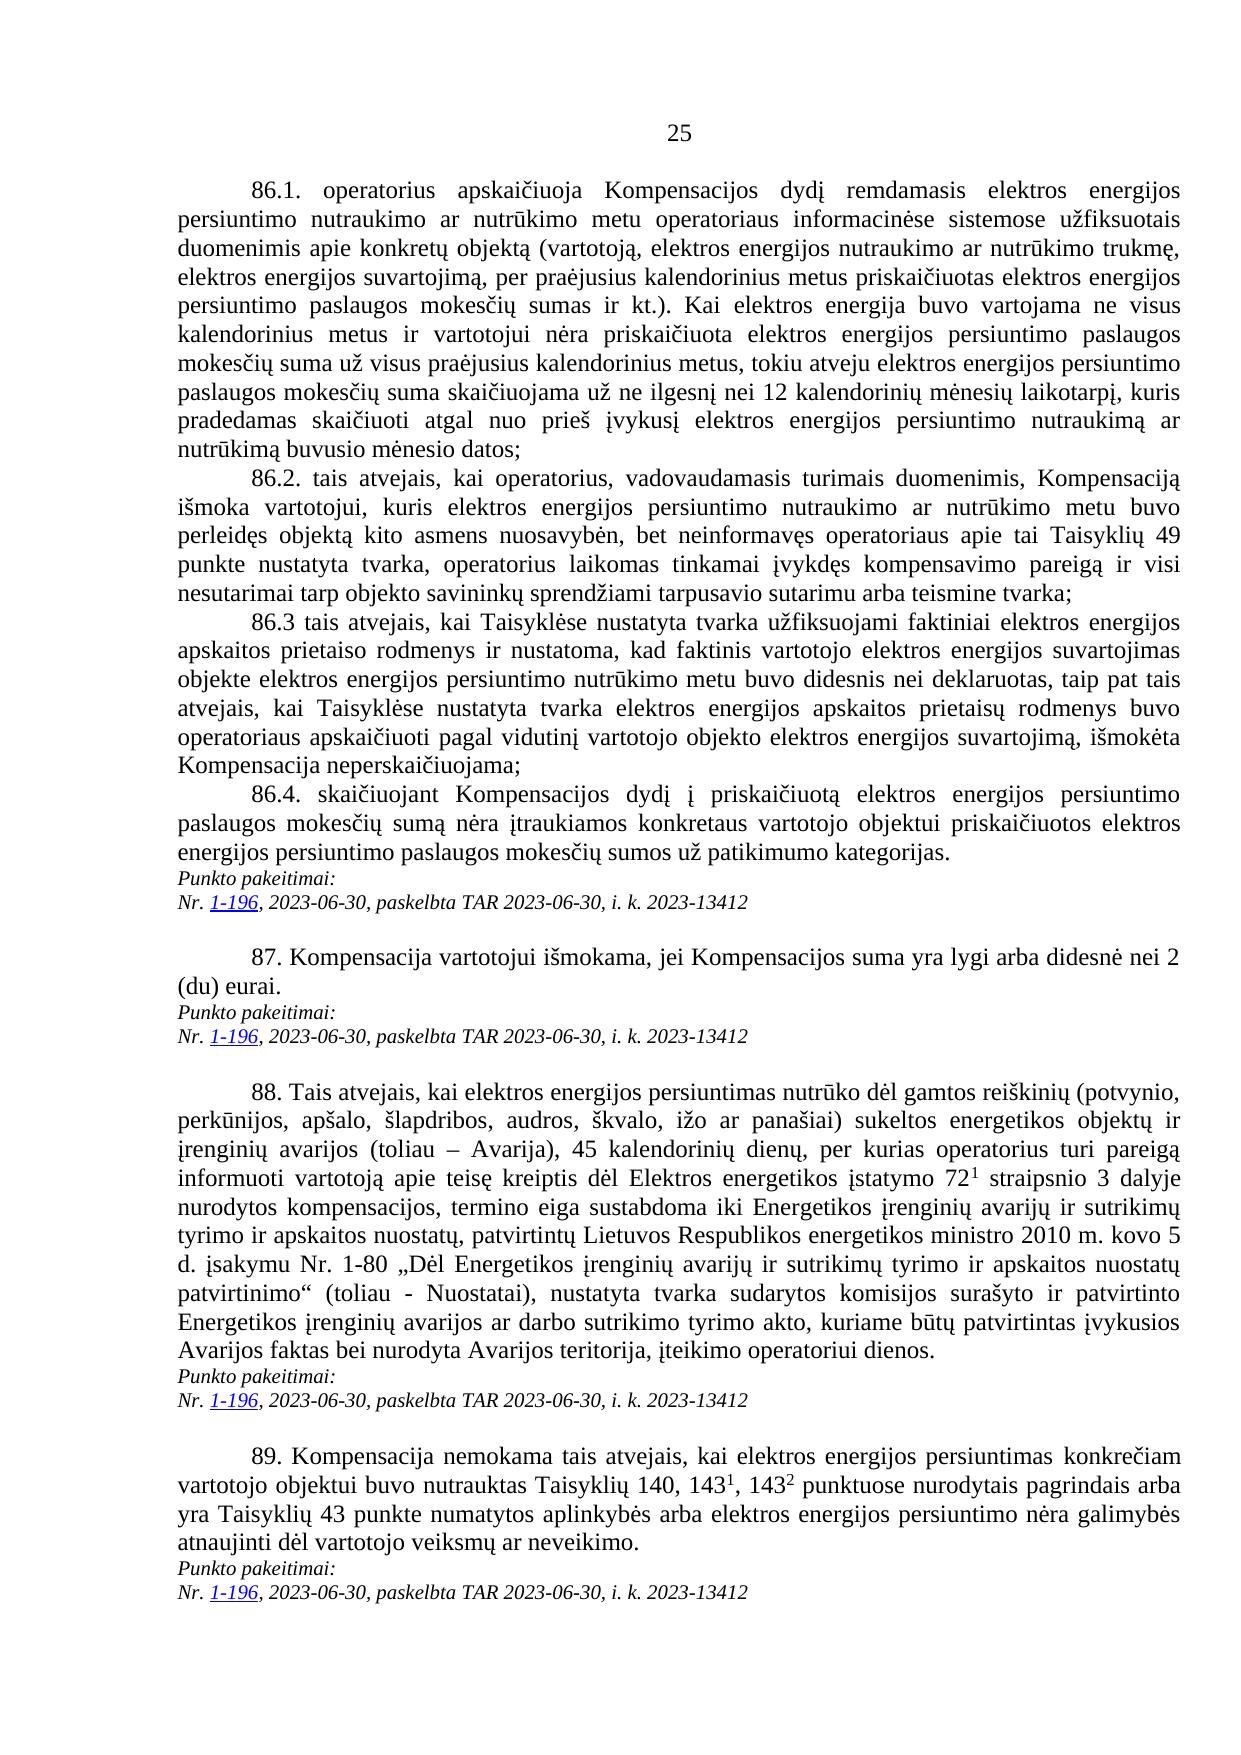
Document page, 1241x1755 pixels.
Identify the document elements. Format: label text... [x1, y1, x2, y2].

text Punkto pakeitimai: [177, 1364, 1181, 1388]
text 86.1. operatorius apskaičiuoja Kompensacijos dydį remdamasis elektros energijos persiuntimo nutraukimo ar nutrūkimo metu operatoriaus informacinėse sistemose užfiksuotais duomenimis apie konkretų objektą (vartotoją, elektros energijos nutraukimo ar nutrūkimo trukmę, elektros energijos suvartojimą, per praėjusius kalendorinius metus priskaičiuotas elektros energijos persiuntimo paslaugos mokesčių sumas ir kt.). Kai elektros energija buvo vartojama ne visus kalendorinius metus ir vartotojui nėra priskaičiuota elektros energijos persiuntimo paslaugos mokesčių suma už visus praėjusius kalendorinius metus, tokiu atveju elektros energijos persiuntimo paslaugos mokesčių suma skaičiuojama už ne ilgesnį nei 12 kalendorinių mėnesių laikotarpį, kuris pradedamas skaičiuoti atgal nuo prieš įvykusį elektros energijos persiuntimo nutraukimą ar nutrūkimą buvusio mėnesio datos; [177, 176, 1181, 463]
text 86.4. skaičiuojant Kompensacijos dydį į priskaičiuotą elektros energijos persiuntimo paslaugos mokesčių sumą nėra įtraukiamos konkretaus vartotojo objektui priskaičiuotos elektros energijos persiuntimo paslaugos mokesčių sumos už patikimumo kategorijas. [177, 779, 1181, 866]
text 86.2. tais atvejais, kai operatorius, vadovaudamasis turimais duomenimis, Kompensaciją išmoka vartotojui, kuris elektros energijos persiuntimo nutraukimo ar nutrūkimo metu buvo perleidęs objektą kito asmens nuosavybėn, bet neinformavęs operatoriaus apie tai Taisyklių 49 punkte nustatyta tvarka, operatorius laikomas tinkamai įvykdęs kompensavimo pareigą ir visi nesutarimai tarp objekto savininkų sprendžiami tarpusavio sutarimu arba teismine tvarka; [177, 463, 1181, 607]
text Punkto pakeitimai: [177, 1000, 1181, 1024]
text 87. Kompensacija vartotojui išmokama, jei Kompensacijos suma yra lygi arba didesnė nei 2 (du) eurai. [177, 942, 1181, 1000]
text Nr. 1-196, 2023-06-30, paskelbta TAR 2023-06-30, i. k. 2023-13412 [177, 1388, 1181, 1412]
text Nr. 1-196, 2023-06-30, paskelbta TAR 2023-06-30, i. k. 2023-13412 [177, 1024, 1181, 1048]
text Nr. 1-196, 2023-06-30, paskelbta TAR 2023-06-30, i. k. 2023-13412 [177, 890, 1181, 914]
text 88. Tais atvejais, kai elektros energijos persiuntimas nutrūko dėl gamtos reiškinių (potvynio, perkūnijos, apšalo, šlapdribos, audros, škvalo, ižo ar panašiai) sukeltos energetikos objektų ir įrenginių avarijos (toliau – Avarija), 45 kalendorinių dienų, per kurias operatorius turi pareigą informuoti vartotoją apie teisę kreiptis dėl Elektros energetikos įstatymo 721 straipsnio 3 dalyje nurodytos kompensacijos, termino eiga sustabdoma iki Energetikos įrenginių avarijų ir sutrikimų tyrimo ir apskaitos nuostatų, patvirtintų Lietuvos Respublikos energetikos ministro 2010 m. kovo 5 d. įsakymu Nr. 1-80 „Dėl Energetikos įrenginių avarijų ir sutrikimų tyrimo ir apskaitos nuostatų patvirtinimo“ (toliau - Nuostatai), nustatyta tvarka sudarytos komisijos surašyto ir patvirtinto Energetikos įrenginių avarijos ar darbo sutrikimo tyrimo akto, kuriame būtų patvirtintas įvykusios Avarijos faktas bei nurodyta Avarijos teritorija, įteikimo operatoriui dienos. [177, 1077, 1181, 1364]
text 89. Kompensacija nemokama tais atvejais, kai elektros energijos persiuntimas konkrečiam vartotojo objektui buvo nutrauktas Taisyklių 140, 1431, 1432 punktuose nurodytais pagrindais arba yra Taisyklių 43 punkte numatytos aplinkybės arba elektros energijos persiuntimo nėra galimybės atnaujinti dėl vartotojo veiksmų ar neveikimo. [177, 1441, 1181, 1556]
text 86.3 tais atvejais, kai Taisyklėse nustatyta tvarka užfiksuojami faktiniai elektros energijos apskaitos prietaiso rodmenys ir nustatoma, kad faktinis vartotojo elektros energijos suvartojimas objekte elektros energijos persiuntimo nutrūkimo metu buvo didesnis nei deklaruotas, taip pat tais atvejais, kai Taisyklėse nustatyta tvarka elektros energijos apskaitos prietaisų rodmenys buvo operatoriaus apskaičiuoti pagal vidutinį vartotojo objekto elektros energijos suvartojimą, išmokėta Kompensacija neperskaičiuojama; [177, 607, 1181, 779]
text Punkto pakeitimai: [177, 1556, 1181, 1580]
text Punkto pakeitimai: [177, 866, 1181, 890]
text Nr. 1-196, 2023-06-30, paskelbta TAR 2023-06-30, i. k. 2023-13412 [177, 1580, 1181, 1604]
